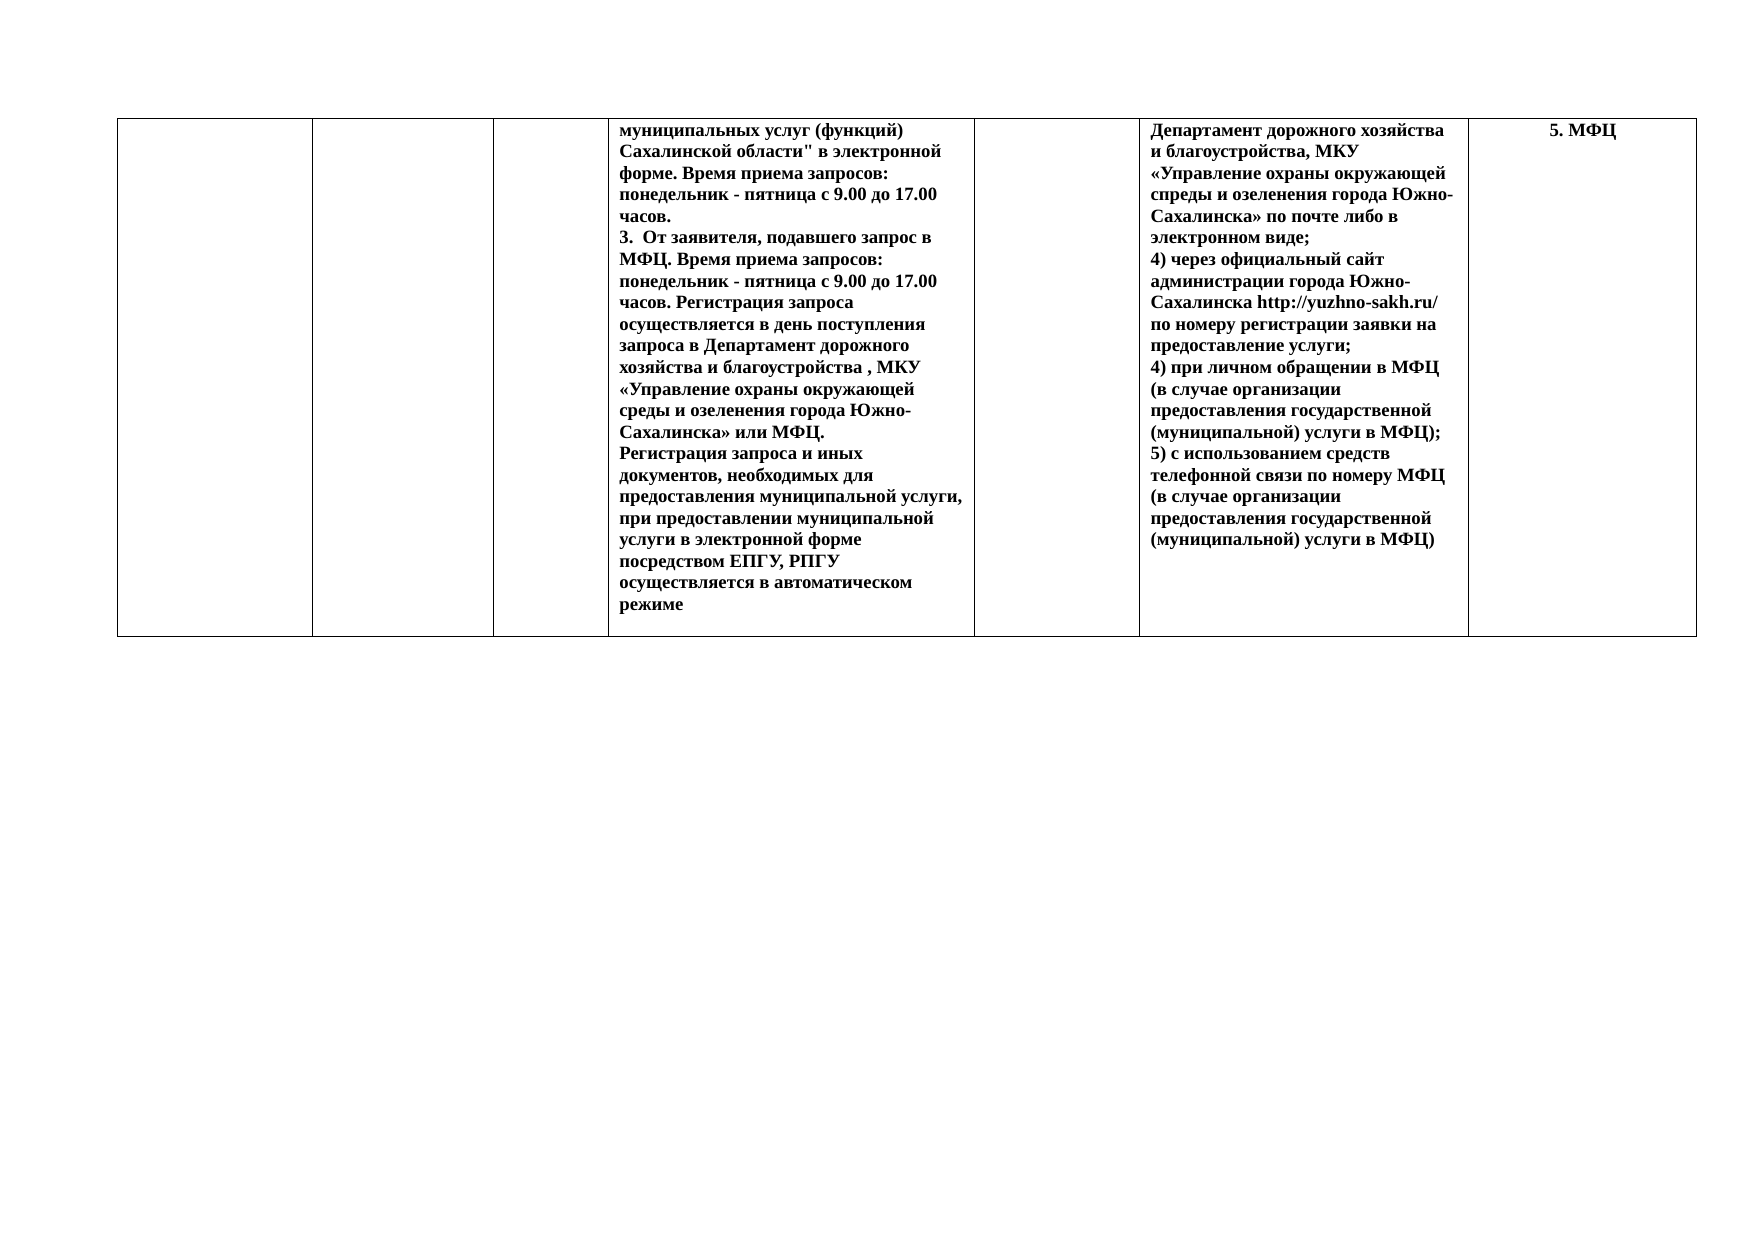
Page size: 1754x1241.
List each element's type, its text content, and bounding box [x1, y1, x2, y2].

table_cell [313, 119, 493, 636]
table_cell [118, 119, 312, 636]
table_cell 5. МФЦ [1469, 119, 1696, 636]
table_cell [494, 119, 608, 636]
table_cell Департамент дорожного хозяйства и благоустройства, МКУ «Управление охраны окружающей спреды и озеленения города Южно-Сахалинска» по почте либо в электронном виде; 4) через официальный сайт администрации города Южно-Сахалинска http://yuzhno-sakh.ru/ по номеру регистрации заявки на предоставление услуги; 4) при личном обращении в МФЦ (в случае организации предоставления государственной (муниципальной) услуги в МФЦ); 5) с использованием средств телефонной связи по номеру МФЦ (в случае организации предоставления государственной (муниципальной) услуги в МФЦ) [1140, 119, 1468, 636]
table_cell муниципальных услуг (функций) Сахалинской области" в электронной форме. Время приема запросов: понедельник - пятница с 9.00 до 17.00 часов. 3. От заявителя, подавшего запрос в МФЦ. Время приема запросов: понедельник - пятница с 9.00 до 17.00 часов. Регистрация запроса осуществляется в день поступления запроса в Департамент дорожного хозяйства и благоустройства , МКУ «Управление охраны окружающей среды и озеленения города Южно-Сахалинска» или МФЦ. Регистрация запроса и иных документов, необходимых для предоставления муниципальной услуги, при предоставлении муниципальной услуги в электронной форме посредством ЕПГУ, РПГУ осуществляется в автоматическом режиме [609, 119, 974, 636]
table_cell - [975, 119, 1139, 636]
